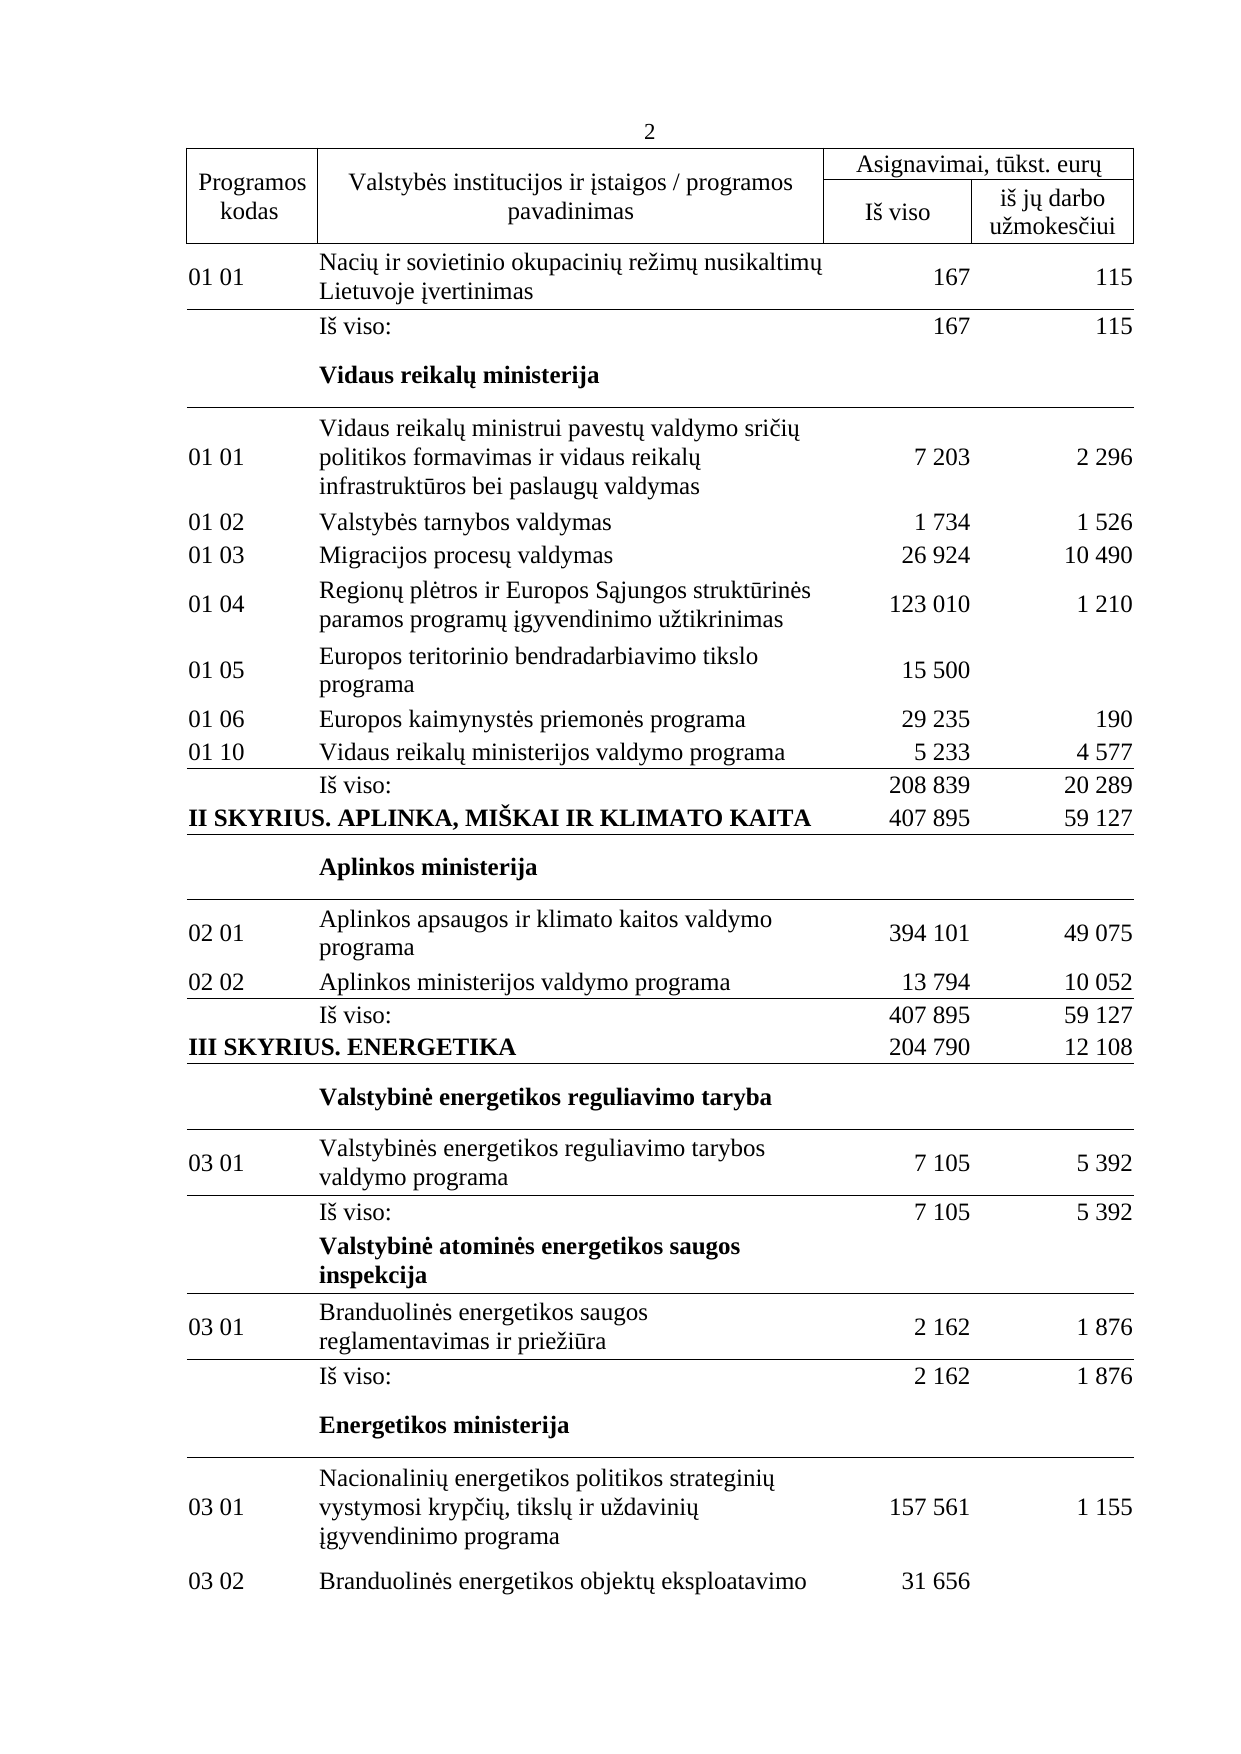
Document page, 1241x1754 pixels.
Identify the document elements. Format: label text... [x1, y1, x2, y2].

table_cell 1 526 [971, 505, 1134, 538]
table_cell 31 656 [824, 1555, 971, 1606]
table_cell Branduolinės energetikos objektų eksploatavimo [318, 1555, 824, 1606]
table_cell Aplinkos ministerijos valdymo programa [318, 965, 824, 998]
table_cell Nacių ir sovietinio okupacinių režimų nusikaltimų Lietuvoje įvertinimas [318, 244, 824, 308]
table_cell [971, 1555, 1134, 1606]
table_cell Iš viso: [318, 310, 824, 341]
table_cell 1 210 [971, 571, 1134, 637]
table_cell [187, 1391, 318, 1457]
table_cell [971, 341, 1134, 407]
table_cell Aplinkos apsaugos ir klimato kaitos valdymo programa [318, 900, 824, 965]
table_cell [187, 999, 318, 1030]
table_cell 03 02 [187, 1555, 318, 1606]
table_cell [187, 1360, 318, 1391]
table_cell III SKYRIUS. ENERGETIKA [187, 1030, 824, 1063]
table_cell 01 06 [187, 702, 318, 735]
table_cell Migracijos procesų valdymas [318, 538, 824, 571]
table_cell 49 075 [971, 900, 1134, 965]
table_cell [971, 637, 1134, 702]
table_cell 10 490 [971, 538, 1134, 571]
table_cell 03 01 [187, 1294, 318, 1358]
table_cell [187, 835, 318, 899]
table_cell Energetikos ministerija [318, 1391, 824, 1457]
table_cell [824, 341, 971, 407]
table_cell 03 01 [187, 1458, 318, 1555]
table_cell 59 127 [971, 999, 1134, 1030]
table_cell 26 924 [824, 538, 971, 571]
table_cell 394 101 [824, 900, 971, 965]
table_cell Iš viso: [318, 1360, 824, 1391]
table_cell 1 155 [971, 1458, 1134, 1555]
table_cell Iš viso: [318, 769, 824, 801]
table_header Valstybės institucijos ir įstaigos / programos pavadinimas [318, 149, 823, 243]
table_cell Europos kaimynystės priemonės programa [318, 702, 824, 735]
table_cell [824, 835, 971, 899]
table_cell 03 01 [187, 1130, 318, 1194]
table_cell Branduolinės energetikos saugos reglamentavimas ir priežiūra [318, 1294, 824, 1358]
table_cell 01 01 [187, 244, 318, 308]
table_cell 407 895 [824, 801, 971, 833]
table_cell 7 105 [824, 1130, 971, 1194]
table_cell 167 [824, 244, 971, 308]
table_cell [187, 1196, 318, 1227]
table_cell [971, 835, 1134, 899]
table_cell 20 289 [971, 769, 1134, 801]
table_cell 115 [971, 244, 1134, 308]
table_cell Aplinkos ministerija [318, 835, 824, 899]
table_cell Iš viso: [318, 1196, 824, 1227]
table_cell 1 876 [971, 1360, 1134, 1391]
table_cell Valstybinės energetikos reguliavimo tarybos valdymo programa [318, 1130, 824, 1194]
table_cell Iš viso: [318, 999, 824, 1030]
table_cell Valstybės tarnybos valdymas [318, 505, 824, 538]
table_cell 2 296 [971, 408, 1134, 505]
table_cell Valstybinė energetikos reguliavimo taryba [318, 1064, 824, 1129]
table_cell 01 04 [187, 571, 318, 637]
table_cell [187, 1064, 318, 1129]
table_cell [187, 1227, 318, 1293]
table_cell 208 839 [824, 769, 971, 801]
table_cell 15 500 [824, 637, 971, 702]
table_cell 4 577 [971, 735, 1134, 768]
table_cell iš jų darbo užmokesčiui [972, 180, 1133, 243]
table_cell 02 01 [187, 900, 318, 965]
table_cell Iš viso [824, 180, 971, 243]
table_cell 01 10 [187, 735, 318, 768]
table_cell 115 [971, 310, 1134, 341]
table_cell [971, 1391, 1134, 1457]
table_cell [187, 341, 318, 407]
table_cell [971, 1064, 1134, 1129]
table_cell 10 052 [971, 965, 1134, 998]
table_cell [971, 1227, 1134, 1293]
table_cell Regionų plėtros ir Europos Sąjungos struktūrinės paramos programų įgyvendinimo užtikrinimas [318, 571, 824, 637]
table_cell 407 895 [824, 999, 971, 1030]
table_cell 123 010 [824, 571, 971, 637]
table_cell 204 790 [824, 1030, 971, 1063]
table_cell [187, 769, 318, 801]
table_cell [187, 310, 318, 341]
table_cell II SKYRIUS. APLINKA, MIŠKAI IR KLIMATO KAITA [187, 801, 824, 833]
table_header Programos kodas [187, 149, 317, 243]
table_cell 29 235 [824, 702, 971, 735]
table_cell 1 876 [971, 1294, 1134, 1358]
table_cell 01 02 [187, 505, 318, 538]
table_cell 01 01 [187, 408, 318, 505]
table_cell 2 162 [824, 1360, 971, 1391]
table_cell 190 [971, 702, 1134, 735]
table_cell 59 127 [971, 801, 1134, 833]
table_cell 7 105 [824, 1196, 971, 1227]
table_cell Valstybinė atominės energetikos saugos inspekcija [318, 1227, 824, 1293]
table_cell 01 05 [187, 637, 318, 702]
table_cell Europos teritorinio bendradarbiavimo tikslo programa [318, 637, 824, 702]
table_header Asignavimai, tūkst. eurų [824, 149, 1133, 179]
table_cell [824, 1227, 971, 1293]
table_cell 167 [824, 310, 971, 341]
table_cell 157 561 [824, 1458, 971, 1555]
table_cell 13 794 [824, 965, 971, 998]
table_cell 7 203 [824, 408, 971, 505]
table_cell 2 162 [824, 1294, 971, 1358]
table_cell 01 03 [187, 538, 318, 571]
table_cell Vidaus reikalų ministrui pavestų valdymo sričių politikos formavimas ir vidaus reikalų infrastruktūros bei paslaugų valdymas [318, 408, 824, 505]
table_cell 02 02 [187, 965, 318, 998]
table_cell Vidaus reikalų ministerija [318, 341, 824, 407]
table_cell [824, 1064, 971, 1129]
table_cell 12 108 [971, 1030, 1134, 1063]
table_cell 1 734 [824, 505, 971, 538]
table_cell Vidaus reikalų ministerijos valdymo programa [318, 735, 824, 768]
table_cell 5 392 [971, 1196, 1134, 1227]
table_cell [824, 1391, 971, 1457]
table_cell Nacionalinių energetikos politikos strateginių vystymosi krypčių, tikslų ir uždavinių įgyvendinimo programa [318, 1458, 824, 1555]
table_cell 5 233 [824, 735, 971, 768]
table_cell 5 392 [971, 1130, 1134, 1194]
